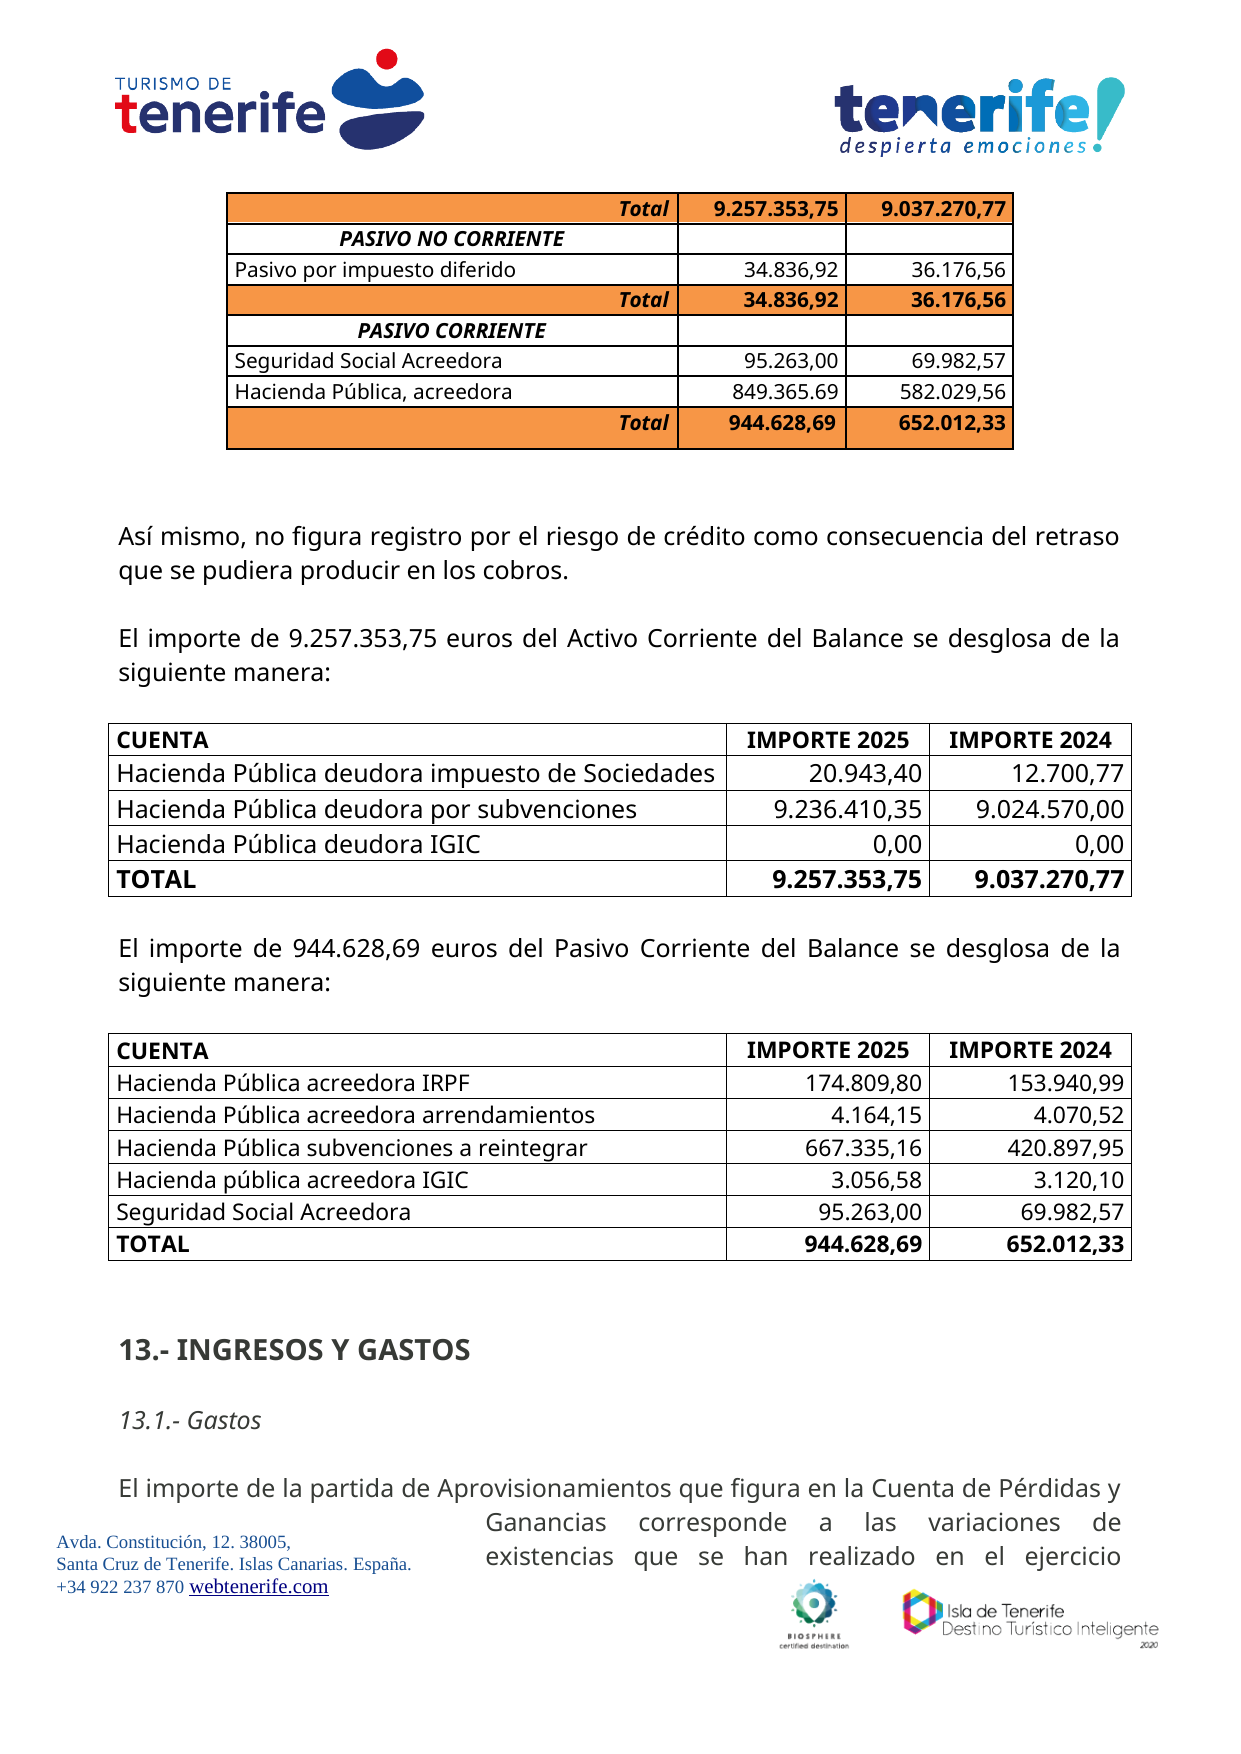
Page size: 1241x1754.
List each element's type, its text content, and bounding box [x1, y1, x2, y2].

table_cell 69.982,57 [930, 1196, 1131, 1227]
table_cell 9.037.270,77 [930, 861, 1131, 896]
table_header IMPORTE 2025 [727, 1034, 929, 1066]
table_cell 69.982,57 [847, 347, 1012, 375]
table_cell Total [228, 286, 677, 314]
table_cell Hacienda Pública subvenciones a reintegrar [109, 1131, 726, 1163]
table_header IMPORTE 2024 [930, 724, 1131, 755]
table_cell 9.257.353,75 [679, 194, 845, 222]
table_cell 153.940,99 [930, 1067, 1131, 1098]
table_cell 0,00 [930, 826, 1131, 860]
table_cell 652.012,33 [847, 408, 1012, 448]
table_cell 3.120,10 [930, 1164, 1131, 1195]
text Así mismo, no figura registro por el riesgo de crédito como consecuencia del retraso que se pudiera producir en los cobros. [118, 518, 1122, 587]
table_cell [679, 225, 845, 253]
table_cell 12.700,77 [930, 756, 1131, 790]
table_cell Total [228, 408, 677, 448]
table_cell 36.176,56 [847, 286, 1012, 314]
table_cell 36.176,56 [847, 255, 1012, 283]
table_cell 9.236.410,35 [727, 791, 929, 825]
table_cell PASIVO CORRIENTE [228, 316, 677, 344]
table_cell Hacienda Pública deudora impuesto de Sociedades [109, 756, 726, 790]
table_cell 95.263,00 [727, 1196, 929, 1227]
table_cell 582.029,56 [847, 377, 1012, 406]
table_cell 174.809,80 [727, 1067, 929, 1098]
table_cell 3.056,58 [727, 1164, 929, 1195]
table_cell Pasivo por impuesto diferido [228, 255, 677, 283]
table_header IMPORTE 2025 [727, 724, 929, 755]
table_cell 34.836,92 [679, 286, 845, 314]
table_cell Hacienda Pública acreedora arrendamientos [109, 1099, 726, 1130]
table_cell [847, 225, 1012, 253]
table_cell 420.897,95 [930, 1131, 1131, 1163]
table_cell 652.012,33 [930, 1228, 1131, 1259]
table_header IMPORTE 2024 [930, 1034, 1131, 1066]
text 13.- INGRESOS Y GASTOS [118, 1329, 1122, 1368]
table_cell 34.836,92 [679, 255, 845, 283]
table_header CUENTA [109, 724, 726, 755]
table_cell Seguridad Social Acreedora [228, 347, 677, 375]
table_cell Hacienda Pública acreedora IRPF [109, 1067, 726, 1098]
table_cell 9.257.353,75 [727, 861, 929, 896]
text El importe de la partida de Aprovisionamientos que figura en la Cuenta de Pérdidas y Ganancias corresponde a las variaciones de existencias que se han realizado en el ejercicio presente por un importe de 56.226,11 euros, y en el ejercicio anterior por 102.881,96 euros. [118, 1471, 1122, 1573]
table_cell Seguridad Social Acreedora [109, 1196, 726, 1227]
table_cell 9.037.270,77 [847, 194, 1012, 222]
table_cell Hacienda Pública deudora IGIC [109, 826, 726, 860]
table_cell [847, 316, 1012, 344]
table_header CUENTA [109, 1034, 726, 1066]
table_cell Hacienda Pública deudora por subvenciones [109, 791, 726, 825]
table_cell 944.628,69 [679, 408, 845, 448]
table_cell 849.365.69 [679, 377, 845, 406]
table_cell 667.335,16 [727, 1131, 929, 1163]
table_cell TOTAL [109, 1228, 726, 1259]
table_cell 9.024.570,00 [930, 791, 1131, 825]
table_cell 4.164,15 [727, 1099, 929, 1130]
text El importe de 9.257.353,75 euros del Activo Corriente del Balance se desglosa de la siguiente manera: [118, 621, 1122, 689]
table_cell PASIVO NO CORRIENTE [228, 225, 677, 253]
text 13.1.- Gastos [118, 1402, 1122, 1437]
table_cell [679, 316, 845, 344]
table_cell Total [228, 194, 677, 222]
table_cell TOTAL [109, 861, 726, 896]
table_cell 944.628,69 [727, 1228, 929, 1259]
table_cell 0,00 [727, 826, 929, 860]
table_cell 20.943,40 [727, 756, 929, 790]
text El importe de 944.628,69 euros del Pasivo Corriente del Balance se desglosa de la siguiente manera: [118, 931, 1122, 999]
table_cell 4.070,52 [930, 1099, 1131, 1130]
table_cell Hacienda pública acreedora IGIC [109, 1164, 726, 1195]
table_cell 95.263,00 [679, 347, 845, 375]
table_cell Hacienda Pública, acreedora [228, 377, 677, 406]
